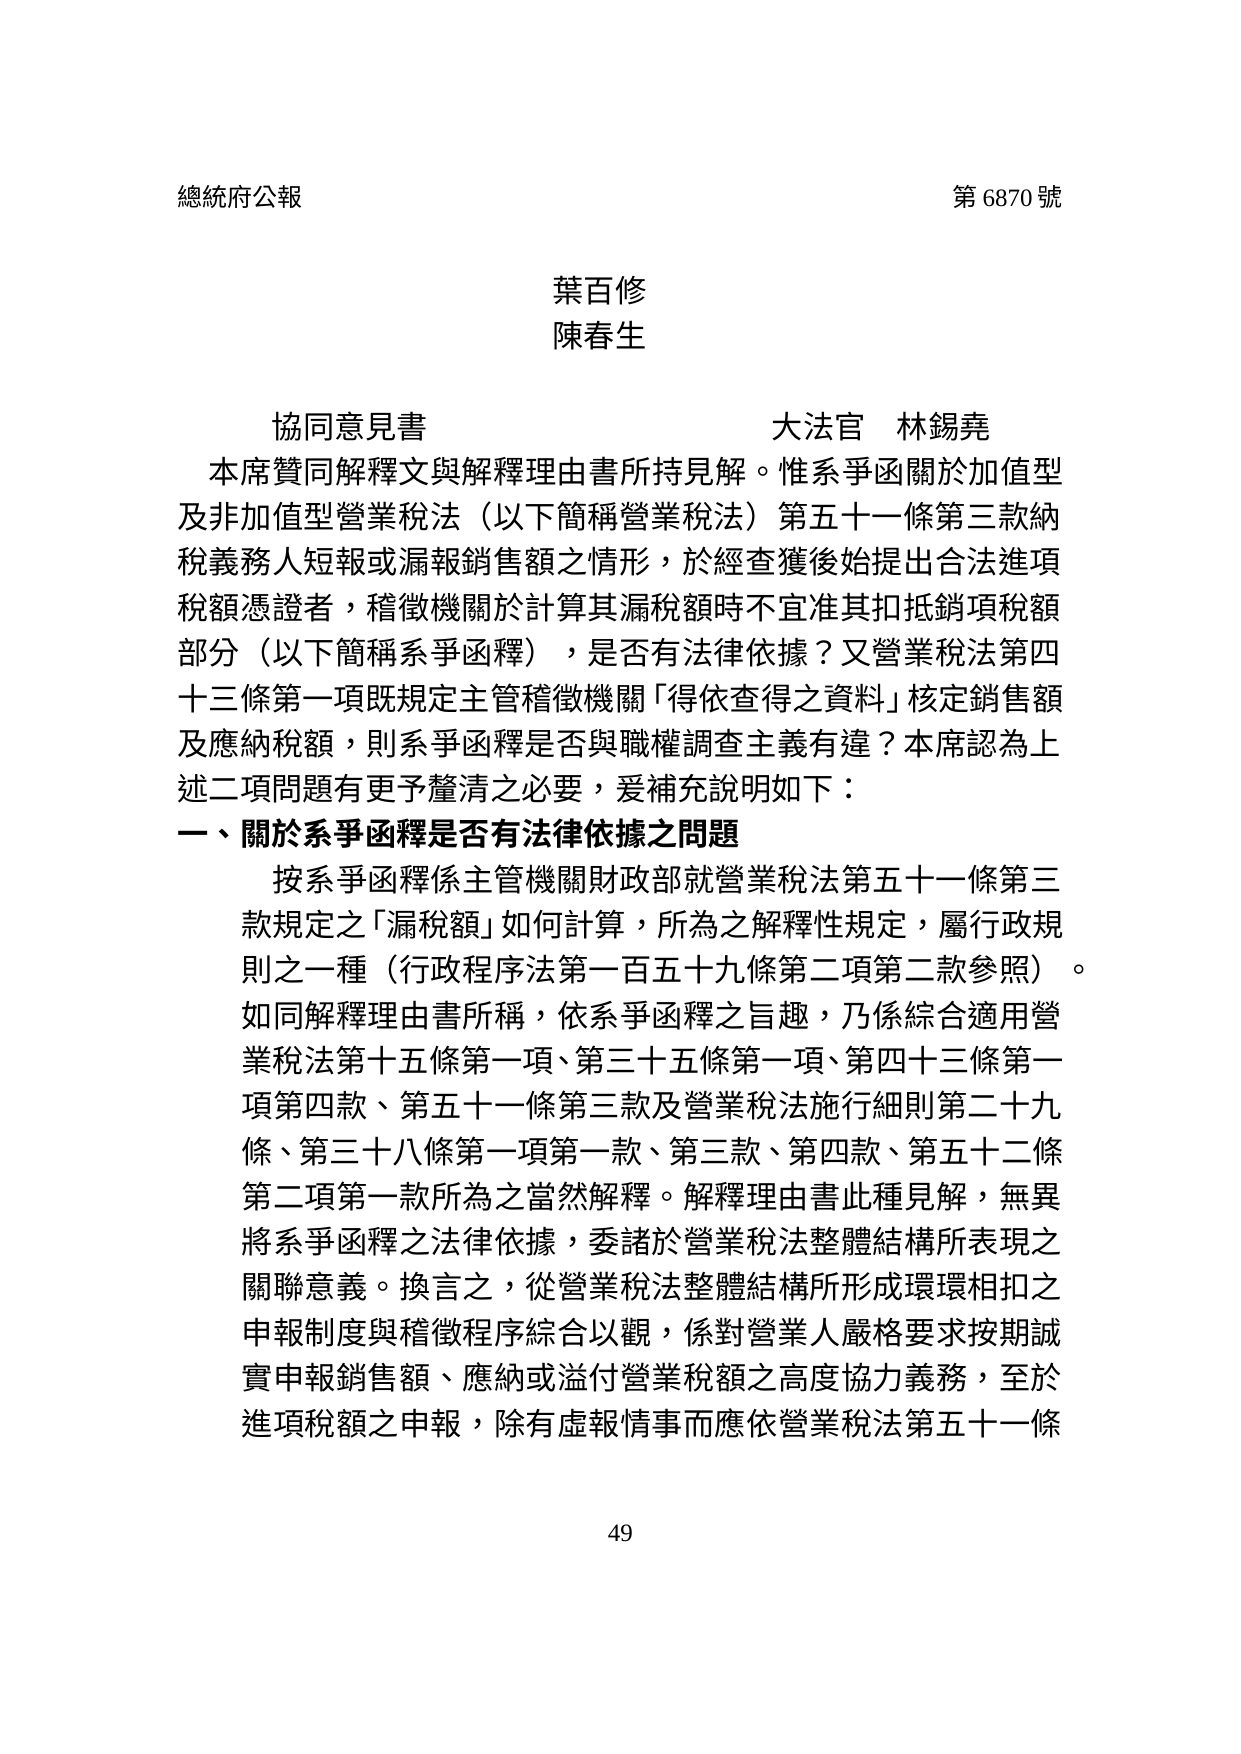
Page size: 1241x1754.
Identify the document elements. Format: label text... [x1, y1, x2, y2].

text 陳春生 [177, 311, 1063, 356]
text 本席贊同解釋文與解釋理由書所持見解。惟系爭函關於加值型及非加值型營業稅法（以下簡稱營業稅法）第五十一條第三款納稅義務人短報或漏報銷售額之情形，於經查獲後始提出合法進項稅額憑證者，稽徵機關於計算其漏稅額時不宜准其扣抵銷項稅額部分（以下簡稱系爭函釋），是否有法律依據？又營業稅法第四十三條第一項既規定主管稽徵機關「得依查得之資料」核定銷售額及應納稅額，則系爭函釋是否與職權調查主義有違？本席認為上述二項問題有更予釐清之必要，爰補充說明如下： [177, 447, 1063, 809]
text 按系爭函釋係主管機關財政部就營業稅法第五十一條第三款規定之「漏稅額」如何計算，所為之解釋性規定，屬行政規則之一種（行政程序法第一百五十九條第二項第二款參照）。如同解釋理由書所稱，依系爭函釋之旨趣，乃係綜合適用營業稅法第十五條第一項、第三十五條第一項、第四十三條第一項第四款、第五十一條第三款及營業稅法施行細則第二十九條、第三十八條第一項第一款、第三款、第四款、第五十二條第二項第一款所為之當然解釋。解釋理由書此種見解，無異將系爭函釋之法律依據，委諸於營業稅法整體結構所表現之關聯意義。換言之，從營業稅法整體結構所形成環環相扣之申報制度與稽徵程序綜合以觀，係對營業人嚴格要求按期誠實申報銷售額、應納或溢付營業稅額之高度協力義務，至於進項稅額之申報，除有虛報情事而應依營業稅法第五十一條第五款處罰者外，委由營業人自行決定，從而以營業人當期銷項稅額，扣減當期申報之進項稅額，計算當期應納或溢付營業稅額。基此法律結構，依系爭函釋之意旨，稽徵機關於核定營業人銷售額及應納稅額時，不許營業人以當期未申報之進項稅額予以扣抵，乃係營業稅法整體結構綜合判斷之當然結果，並非無法律依據。 [241, 855, 1063, 1444]
text 葉百修 [177, 266, 1063, 311]
text 協同意見書 大法官 林錫堯 [272, 402, 996, 447]
text 一、關於系爭函釋是否有法律依據之問題 [177, 809, 1063, 855]
